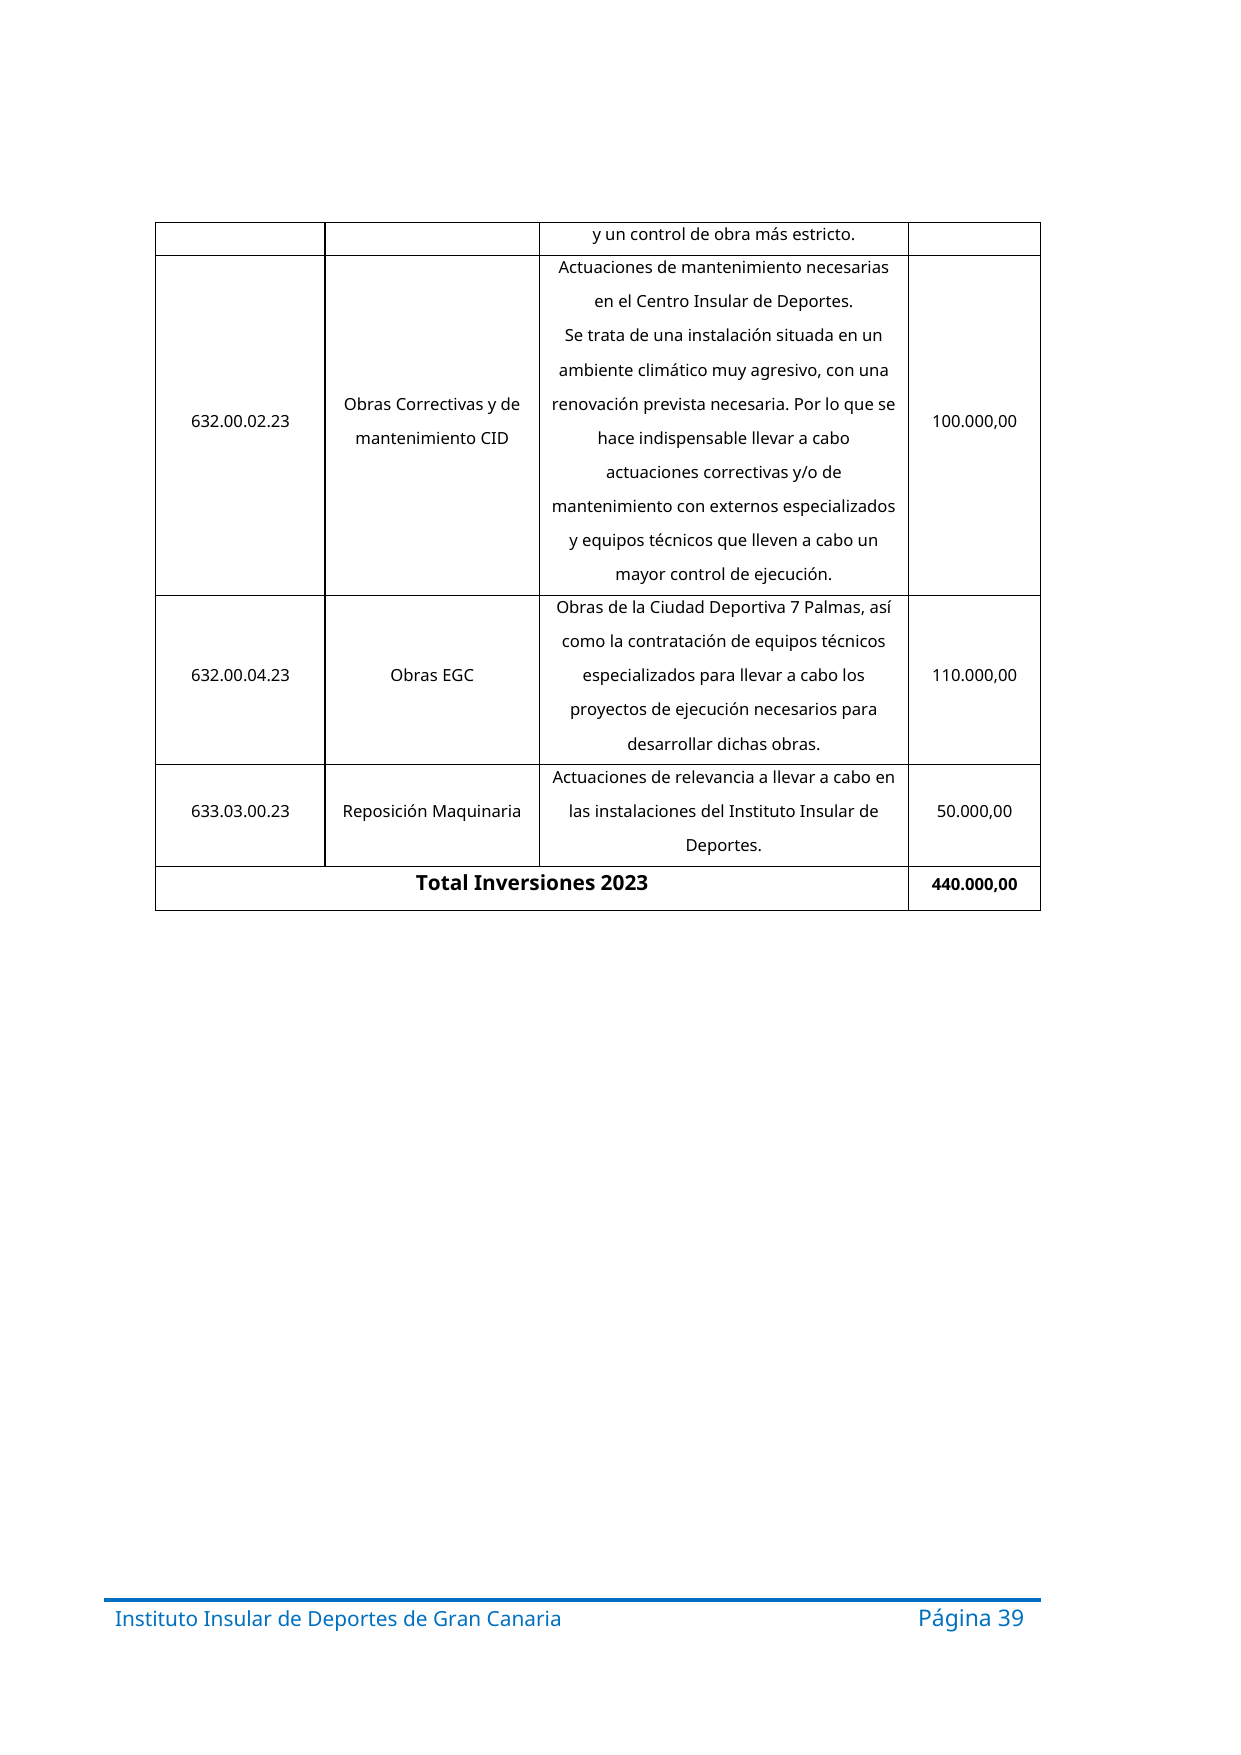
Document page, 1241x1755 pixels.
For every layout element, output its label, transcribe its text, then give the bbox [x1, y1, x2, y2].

table_cell y un control de obra más estricto. [540, 223, 908, 255]
table_cell 633.03.00.23 [156, 765, 324, 866]
table_cell 632.00.04.23 [156, 596, 324, 764]
table_cell 110.000,00 [909, 596, 1040, 764]
table_cell 440.000,00 [909, 867, 1040, 910]
table_cell Obras EGC [326, 596, 539, 764]
table_cell [156, 223, 324, 255]
table_cell 50.000,00 [909, 765, 1040, 866]
table_cell Total Inversiones 2023 [156, 867, 908, 910]
table_cell [326, 223, 539, 255]
table_cell [909, 223, 1040, 255]
table_cell Obras de la Ciudad Deportiva 7 Palmas, así como la contratación de equipos técnicos especializados para llevar a cabo los proyectos de ejecución necesarios para desarrollar dichas obras. [540, 596, 908, 764]
table_cell Obras Correctivas y de mantenimiento CID [326, 256, 539, 595]
table_cell Actuaciones de mantenimiento necesarias en el Centro Insular de Deportes. Se trata de una instalación situada en un ambiente climático muy agresivo, con una renovación prevista necesaria. Por lo que se hace indispensable llevar a cabo actuaciones correctivas y/o de mantenimiento con externos especializados y equipos técnicos que lleven a cabo un mayor control de ejecución. [540, 256, 908, 595]
table_cell 100.000,00 [909, 256, 1040, 595]
table_cell Actuaciones de relevancia a llevar a cabo en las instalaciones del Instituto Insular de Deportes. [540, 765, 908, 866]
table_cell Reposición Maquinaria [326, 765, 539, 866]
table_cell 632.00.02.23 [156, 256, 324, 595]
